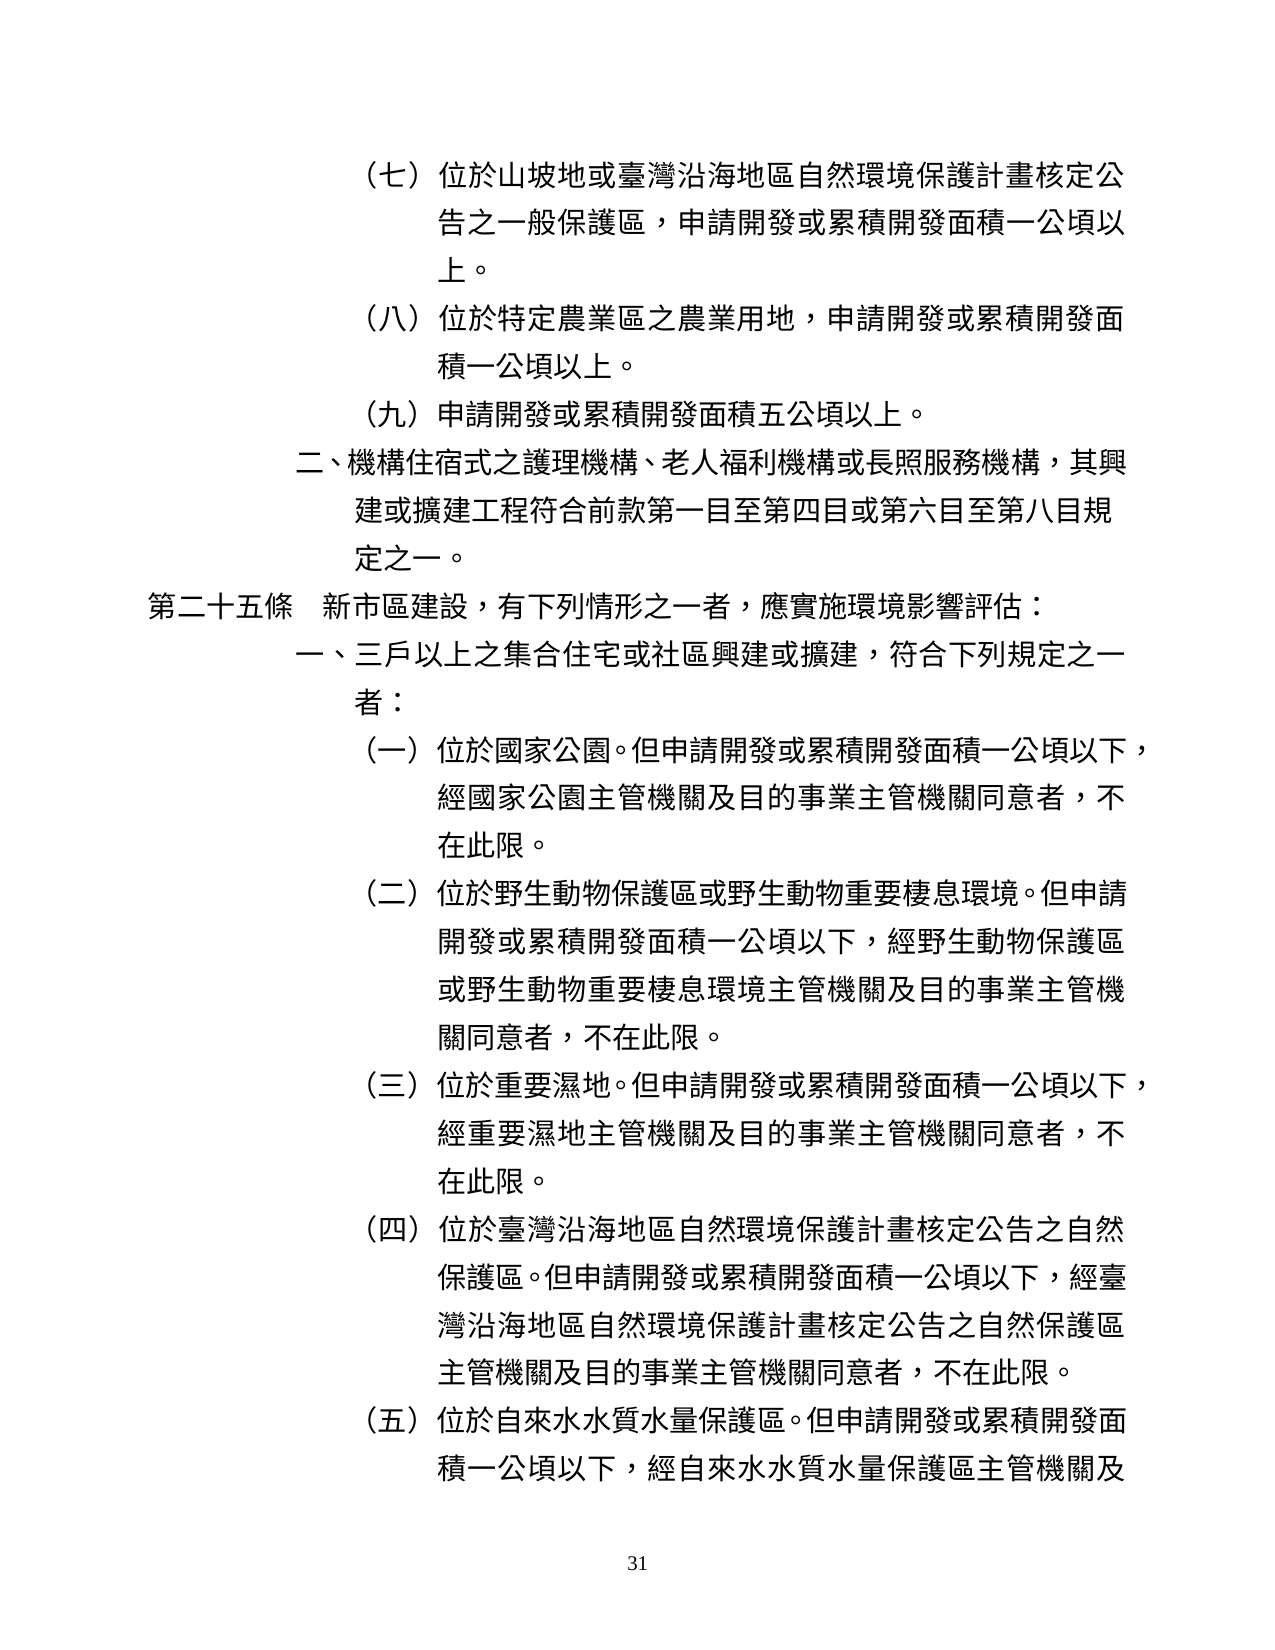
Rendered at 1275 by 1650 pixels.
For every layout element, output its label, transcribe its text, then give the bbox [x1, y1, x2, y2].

text （三）位於重要濕地。但申請開發或累積開發面積一公頃以下，經重要濕地主管機關及目的事業主管機關同意者，不在此限。 [348, 1058, 1127, 1202]
text （一）位於國家公園。但申請開發或累積開發面積一公頃以下，經國家公園主管機關及目的事業主管機關同意者，不在此限。 [348, 723, 1127, 866]
text 二、機構住宿式之護理機構、老人福利機構或長照服務機構，其興建或擴建工程符合前款第一目至第四目或第六目至第八目規定之一。 [295, 435, 1127, 579]
text （四）位於臺灣沿海地區自然環境保護計畫核定公告之自然保護區。但申請開發或累積開發面積一公頃以下，經臺灣沿海地區自然環境保護計畫核定公告之自然保護區主管機關及目的事業主管機關同意者，不在此限。 [348, 1202, 1127, 1393]
text （五）位於自來水水質水量保護區。但申請開發或累積開發面積一公頃以下，經自來水水質水量保護區主管機關及 [348, 1393, 1127, 1489]
text 第二十五條 新市區建設，有下列情形之一者，應實施環境影響評估： [148, 579, 1127, 627]
text （八）位於特定農業區之農業用地，申請開發或累積開發面積一公頃以上。 [348, 291, 1127, 387]
text （九）申請開發或累積開發面積五公頃以上。 [348, 387, 1127, 435]
text （二）位於野生動物保護區或野生動物重要棲息環境。但申請開發或累積開發面積一公頃以下，經野生動物保護區或野生動物重要棲息環境主管機關及目的事業主管機關同意者，不在此限。 [348, 866, 1127, 1058]
text 一、三戶以上之集合住宅或社區興建或擴建，符合下列規定之一者： [295, 627, 1127, 723]
text （七）位於山坡地或臺灣沿海地區自然環境保護計畫核定公告之一般保護區，申請開發或累積開發面積一公頃以上。 [348, 148, 1127, 291]
